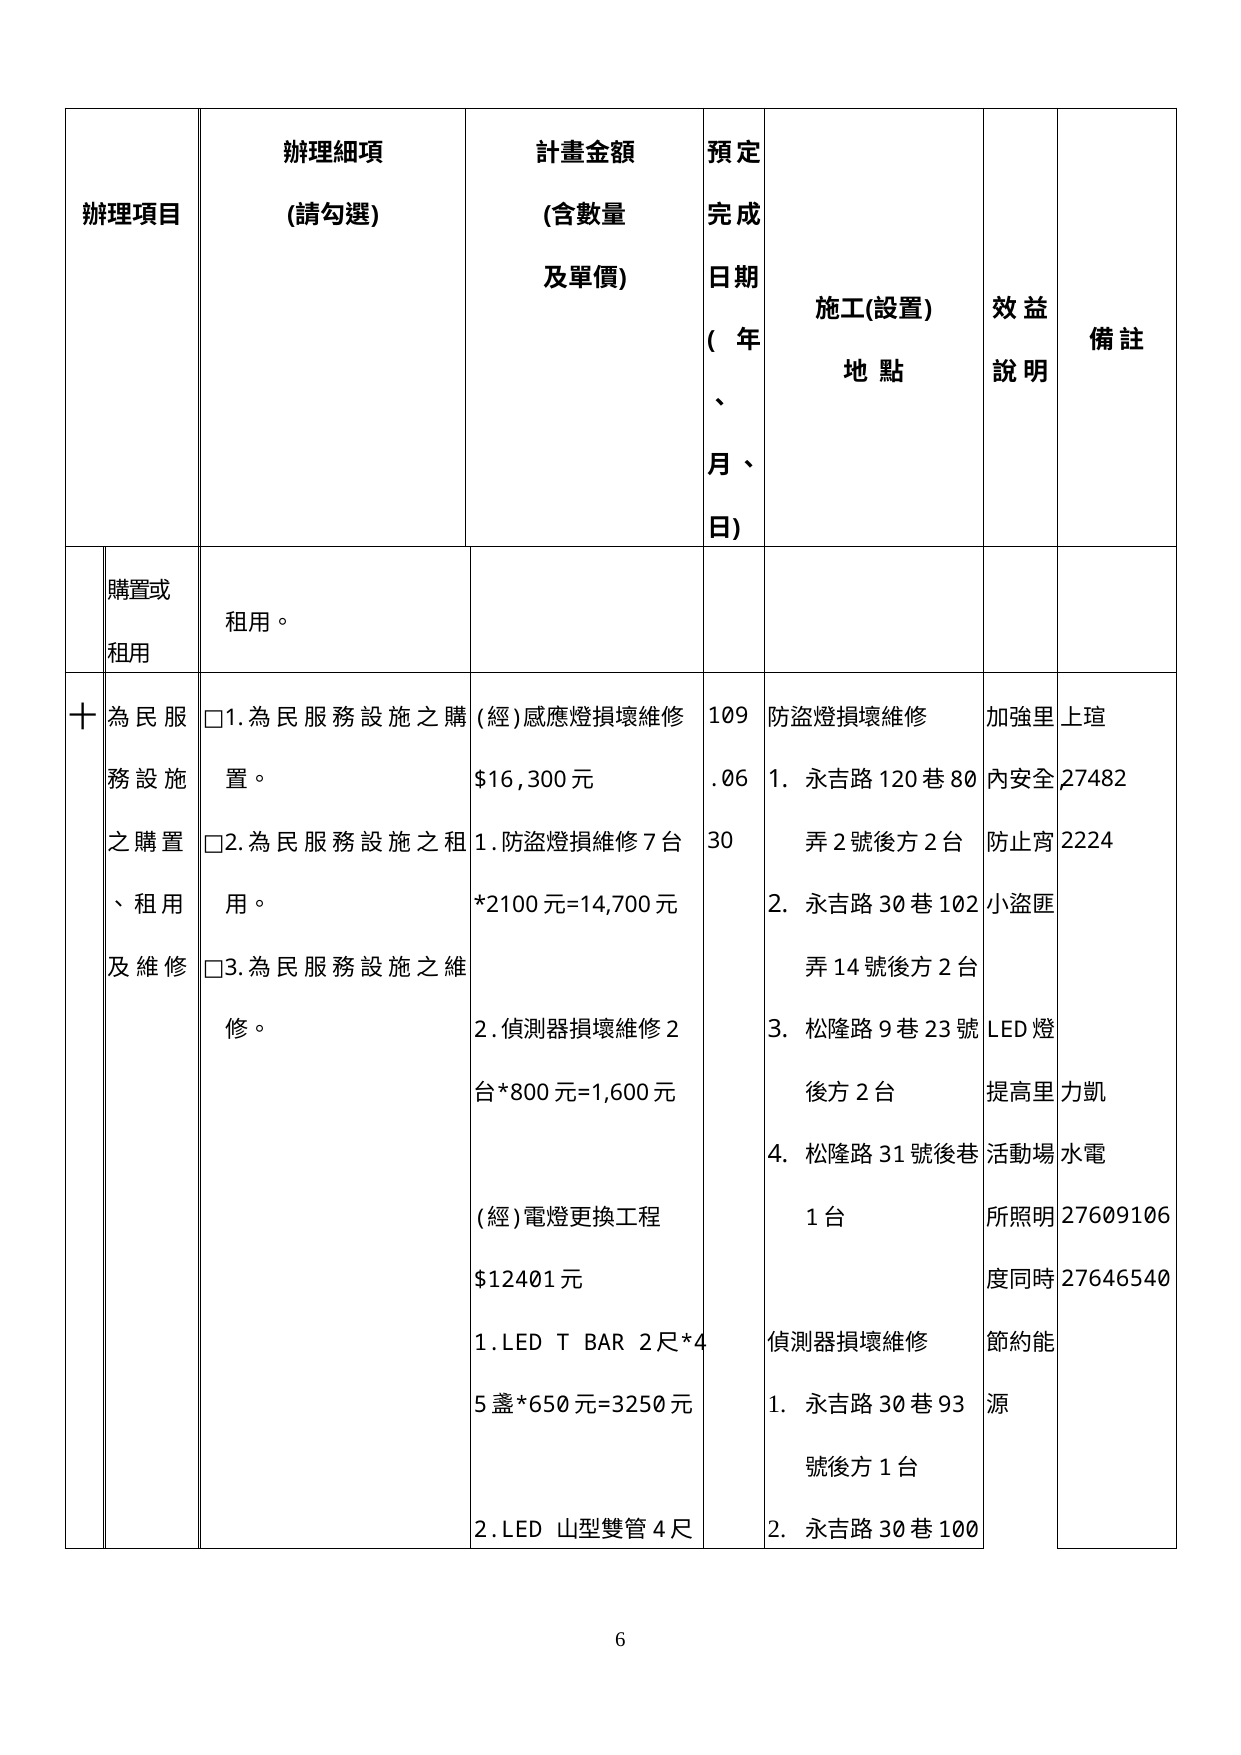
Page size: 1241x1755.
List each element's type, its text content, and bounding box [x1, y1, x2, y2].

table_header 效 益 說 明 [984, 109, 1057, 546]
table_cell 上瑄 27482 2224 力凱 水電 27609106 27646540 [1058, 673, 1176, 1548]
table_cell [471, 547, 703, 672]
table_cell [704, 547, 764, 672]
table_cell □1.為民服務設施之購置。 □2.為民服務設施之租用。 □3.為民服務設施之維修。 [201, 673, 470, 1548]
table_cell [765, 547, 983, 672]
table_cell 防盜燈損壞維修 永吉路120巷80弄2號後方2台 永吉路30巷102弄14號後方2台 松隆路9巷23號後方2台 松隆路31號後巷1台 偵測器損壞維修 永吉路30巷93號後方1台 永吉路30巷100號旁巷1台 電燈更換工程 里活動場所 (永吉路30巷102弄14號) [765, 673, 983, 1548]
table_cell 加強里 內安全, 防止宵 小盜匪 LED燈 提高里 活動場 所照明 度同時 節約能 源 [984, 673, 1057, 1548]
table_cell 109.06 30 [704, 673, 764, 1548]
table_header 計畫金額 (含數量 及單價) [466, 109, 703, 546]
table_cell 十 [66, 673, 103, 1548]
table_header 預定完成日期(年、月、日) [704, 109, 764, 546]
table_cell 租用。 [201, 547, 470, 672]
table_header 施工(設置) 地 點 [765, 109, 983, 546]
table_cell 購置或 租用 [106, 547, 198, 672]
table_header 備 註 [1058, 109, 1176, 546]
table_cell [984, 547, 1057, 672]
table_cell [66, 547, 103, 672]
table_cell [1058, 547, 1176, 672]
table_header 辦理細項 (請勾選) [201, 109, 465, 546]
table_cell 為民服務設施 之 購 置 、 租 用 及 維 修 [106, 673, 198, 1548]
table_cell (經)感應燈損壞維修$16,300元 1.防盜燈損維修7台*2100元=14,700元 2.偵測器損壞維修2台*800元=1,600元 (經)電燈更換工程 $12401元 1.LED T BAR 2尺*4 5盞*650元=3250元 2.LED 山型雙管4尺 2盞*450元=900元 3.LED 2尺山型單管 1盞*250元=250元 4.LED 4尺山型單管 1盞*350元=350元 5.吸頂式單燈座 1盞*350元=350元 6.LED 10W LED球炮 1顆*110=110元 7.配電用線2.0電線20 米*75=1500元 8.舊有燈具拆除 8盏*200=1600元 9.新設電燈按裝 10盞*350=3500元 10.稅591元 [471, 673, 703, 1548]
table_header 辦理項目 [66, 109, 198, 546]
